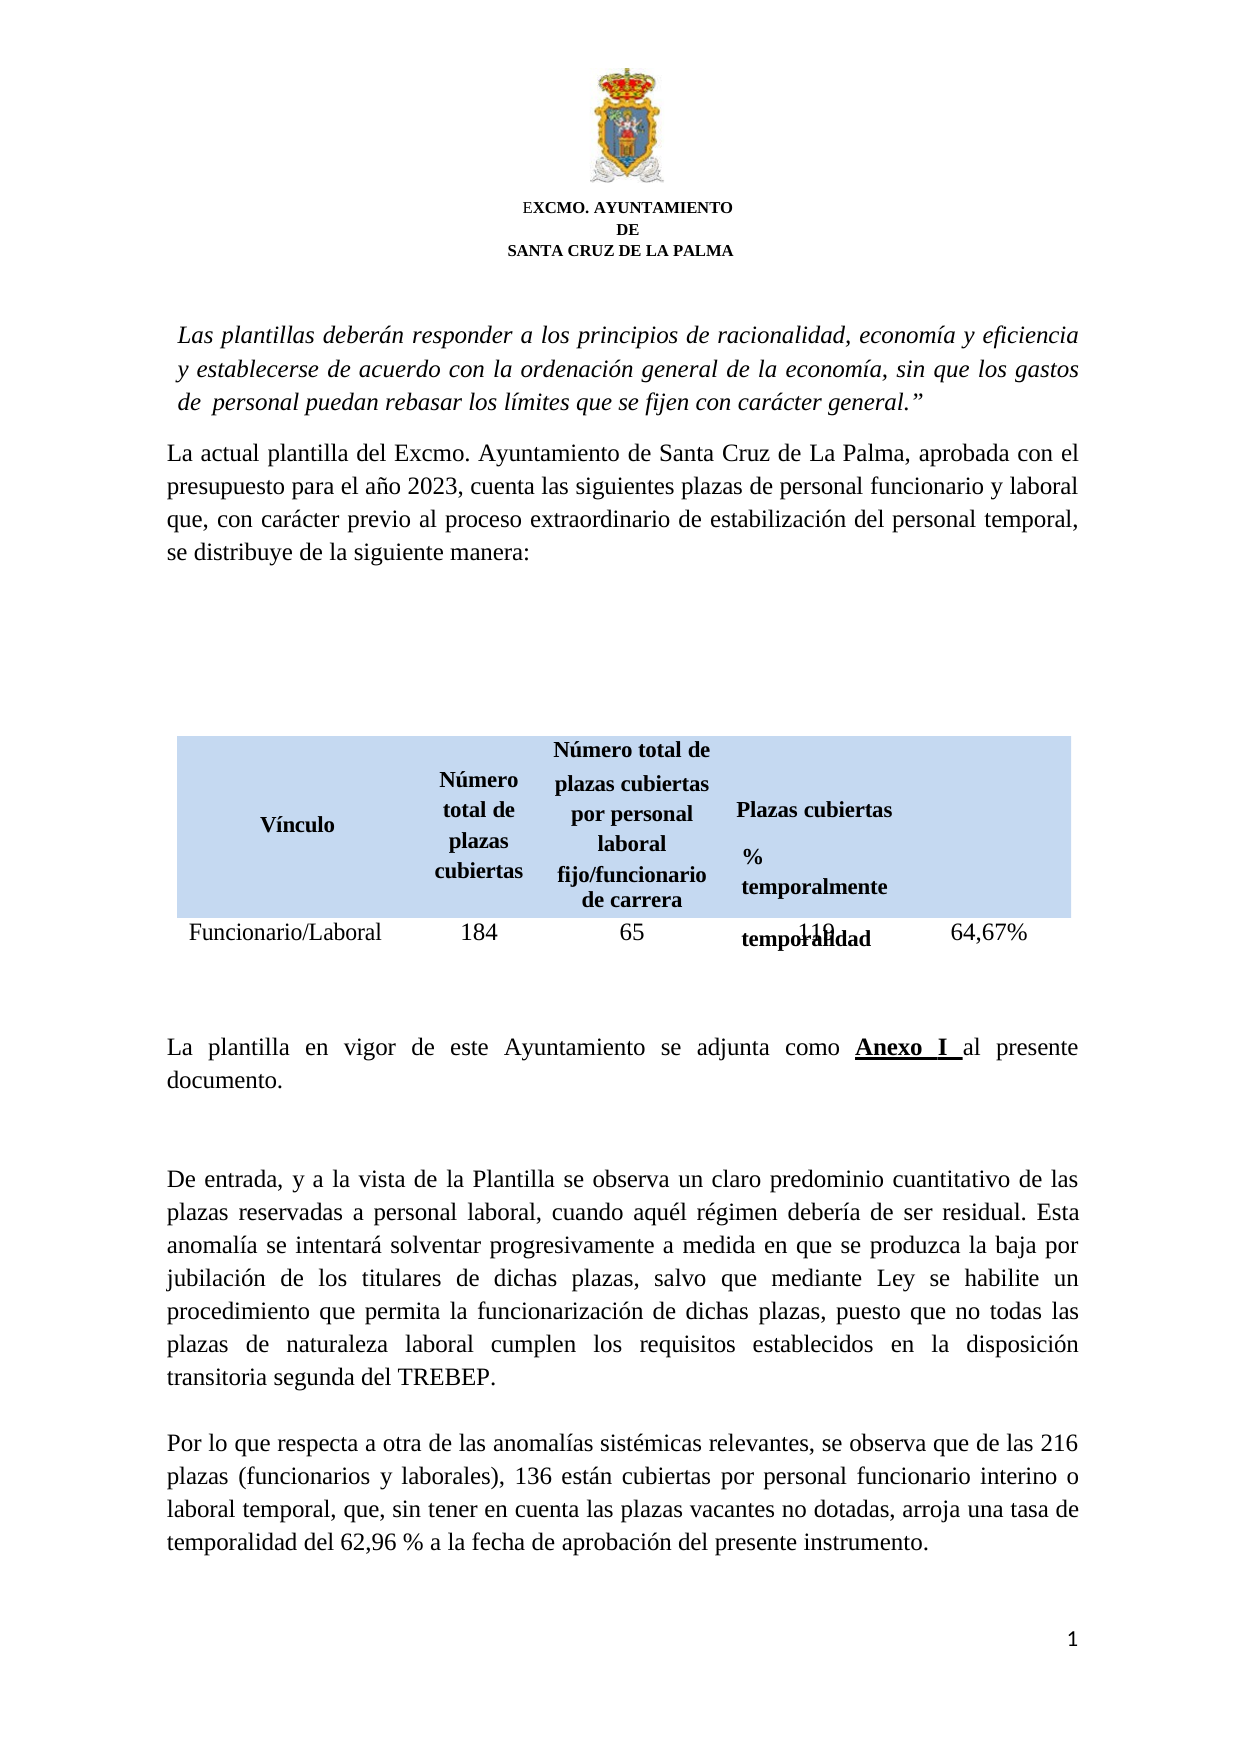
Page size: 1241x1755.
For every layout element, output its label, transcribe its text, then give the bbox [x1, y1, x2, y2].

text Funcionario/Laboral 184 65 119 64,67% [188, 918, 1091, 946]
text Por lo que respecta a otra de las anomalías sistémicas relevantes, se observa que de las 216 plazas (funcionarios y laborales), 136 están cubiertas por personal funcionario interino o laboral temporal, que, sin tener en cuenta las plazas vacantes no dotadas, arroja una tasa de temporalidad del 62,96 % a la fecha de aprobación del presente instrumento. [167, 1428, 1079, 1556]
text Las plantillas deberán responder a los principios de racionalidad, economía y eficiencia y establecerse de acuerdo con la ordenación general de la economía, sin que los gastos de personal puedan rebasar los límites que se fijen con carácter general.” [177, 321, 1079, 415]
text La actual plantilla del Excmo. Ayuntamiento de Santa Cruz de La Palma, aprobada con el presupuesto para el año 2023, cuenta las siguientes plazas de personal funcionario y laboral que, con carácter previo al proceso extraordinario de estabilización del personal temporal, se distribuye de la siguiente manera: [167, 438, 1079, 565]
text La plantilla en vigor de este Ayuntamiento se adjunta como Anexo I al presente documento. [167, 1032, 1079, 1094]
text De entrada, y a la vista de la Plantilla se observa un claro predominio cuantitativo de las plazas reservadas a personal laboral, cuando aquél régimen debería de ser residual. Esta anomalía se intentará solventar progresivamente a medida en que se produzca la baja por jubilación de los titulares de dichas plazas, salvo que mediante Ley se habilite un procedimiento que permita la funcionarización de dichas plazas, puesto que no todas las plazas de naturaleza laboral cumplen los requisitos establecidos en la disposición transitoria segunda del TREBEP. [167, 1164, 1079, 1391]
